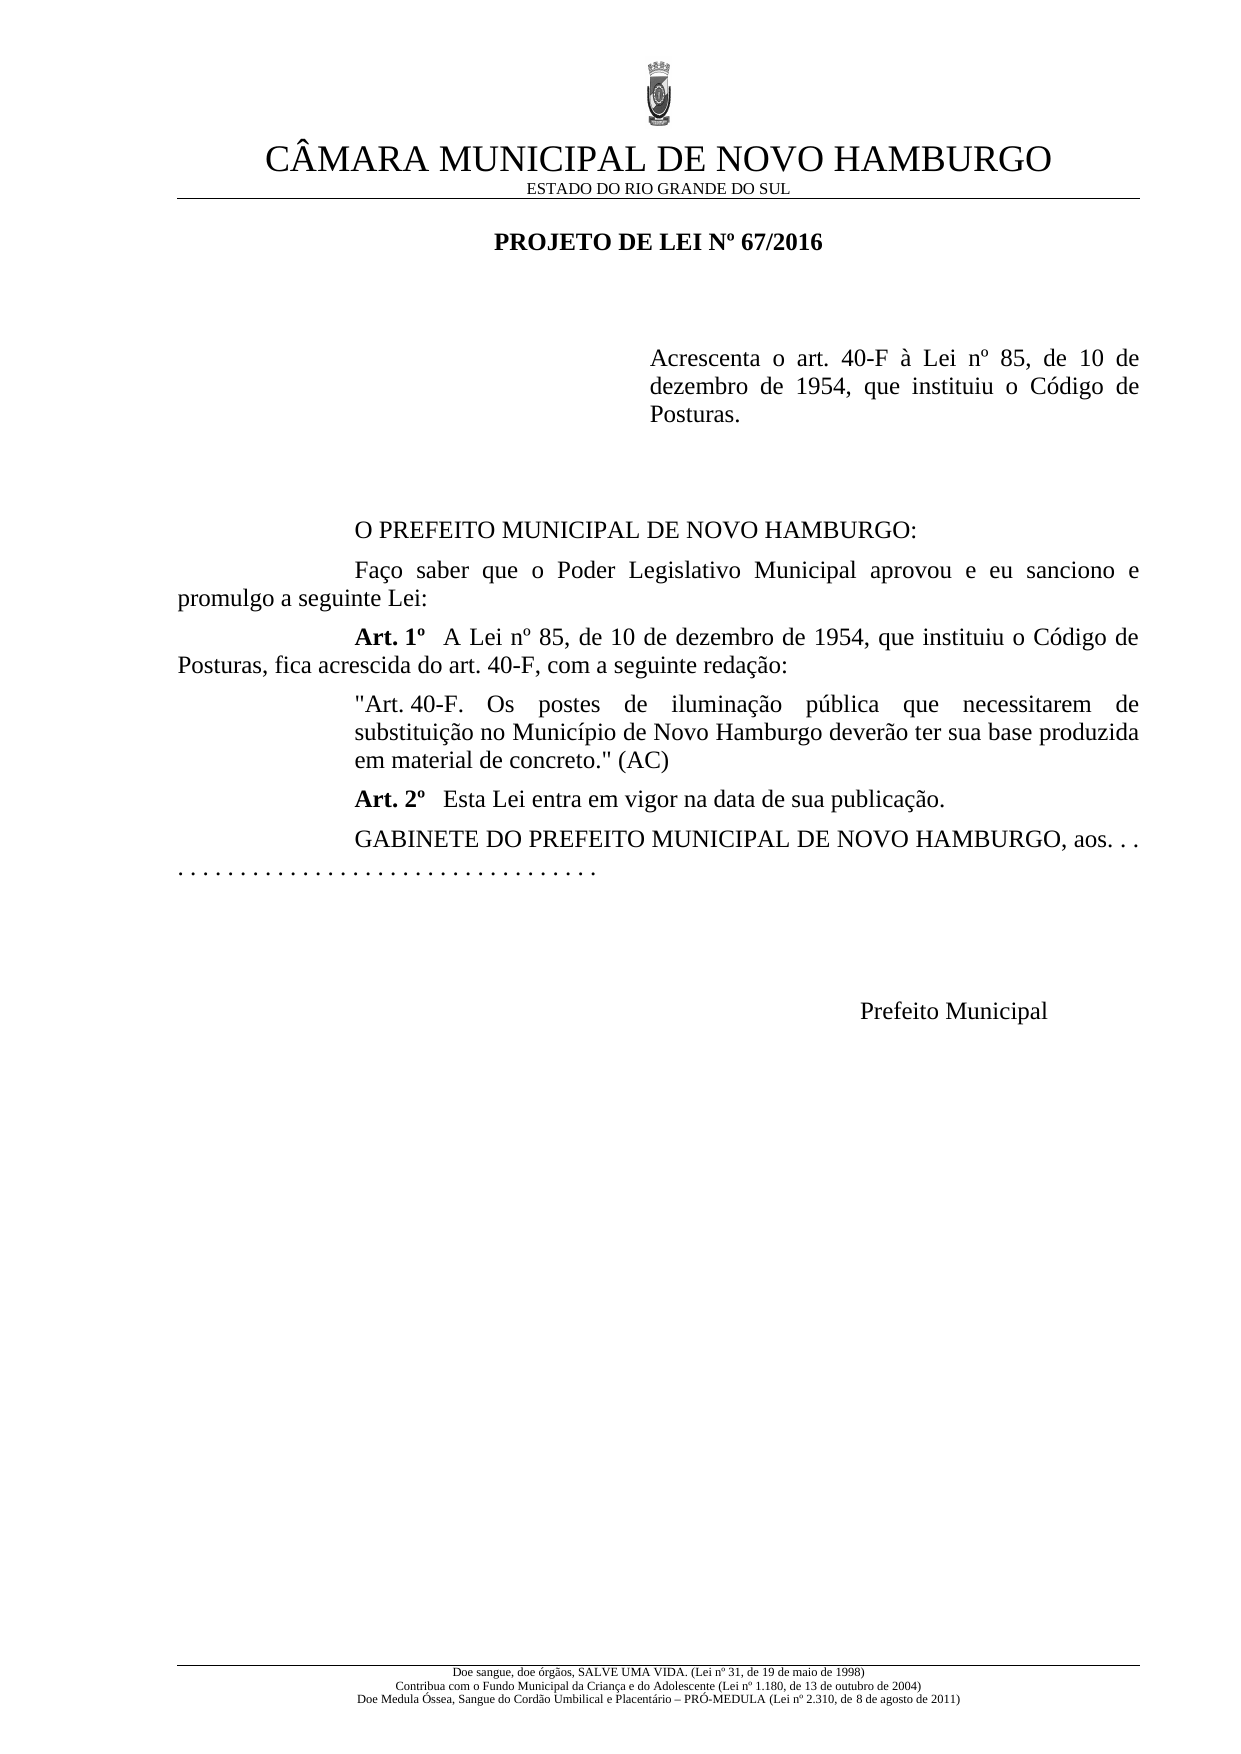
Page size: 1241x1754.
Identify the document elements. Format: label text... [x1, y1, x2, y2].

text GABINETE DO PREFEITO MUNICIPAL DE NOVO HAMBURGO, aos. . . . . . . . . . . . . . . . . . . . . . . . . . . . . . . . . . . . . [177, 825, 1140, 881]
text Art. 2º Esta Lei entra em vigor na data de sua publicação. [177, 786, 1140, 813]
text "Art. 40-F. Os postes de iluminação pública que necessitarem de substituição no Município de Novo Hamburgo deverão ter sua base produzida em material de concreto." (AC) [354, 691, 1140, 774]
text Art. 1º A Lei nº 85, de 10 de dezembro de 1954, que instituiu o Código de Posturas, fica acrescida do art. 40-F, com a seguinte redação: [177, 623, 1140, 679]
text Faço saber que o Poder Legislativo Municipal aprovou e eu sanciono e promulgo a seguinte Lei: [177, 556, 1140, 611]
text PROJETO DE LEI Nº 67/2016 [177, 228, 1140, 256]
text O PREFEITO MUNICIPAL DE NOVO HAMBURGO: [177, 516, 1140, 544]
text Prefeito Municipal [768, 997, 1140, 1024]
text Acrescenta o art. 40-F à Lei nº 85, de 10 de dezembro de 1954, que instituiu o Código de Posturas. [649, 344, 1140, 428]
